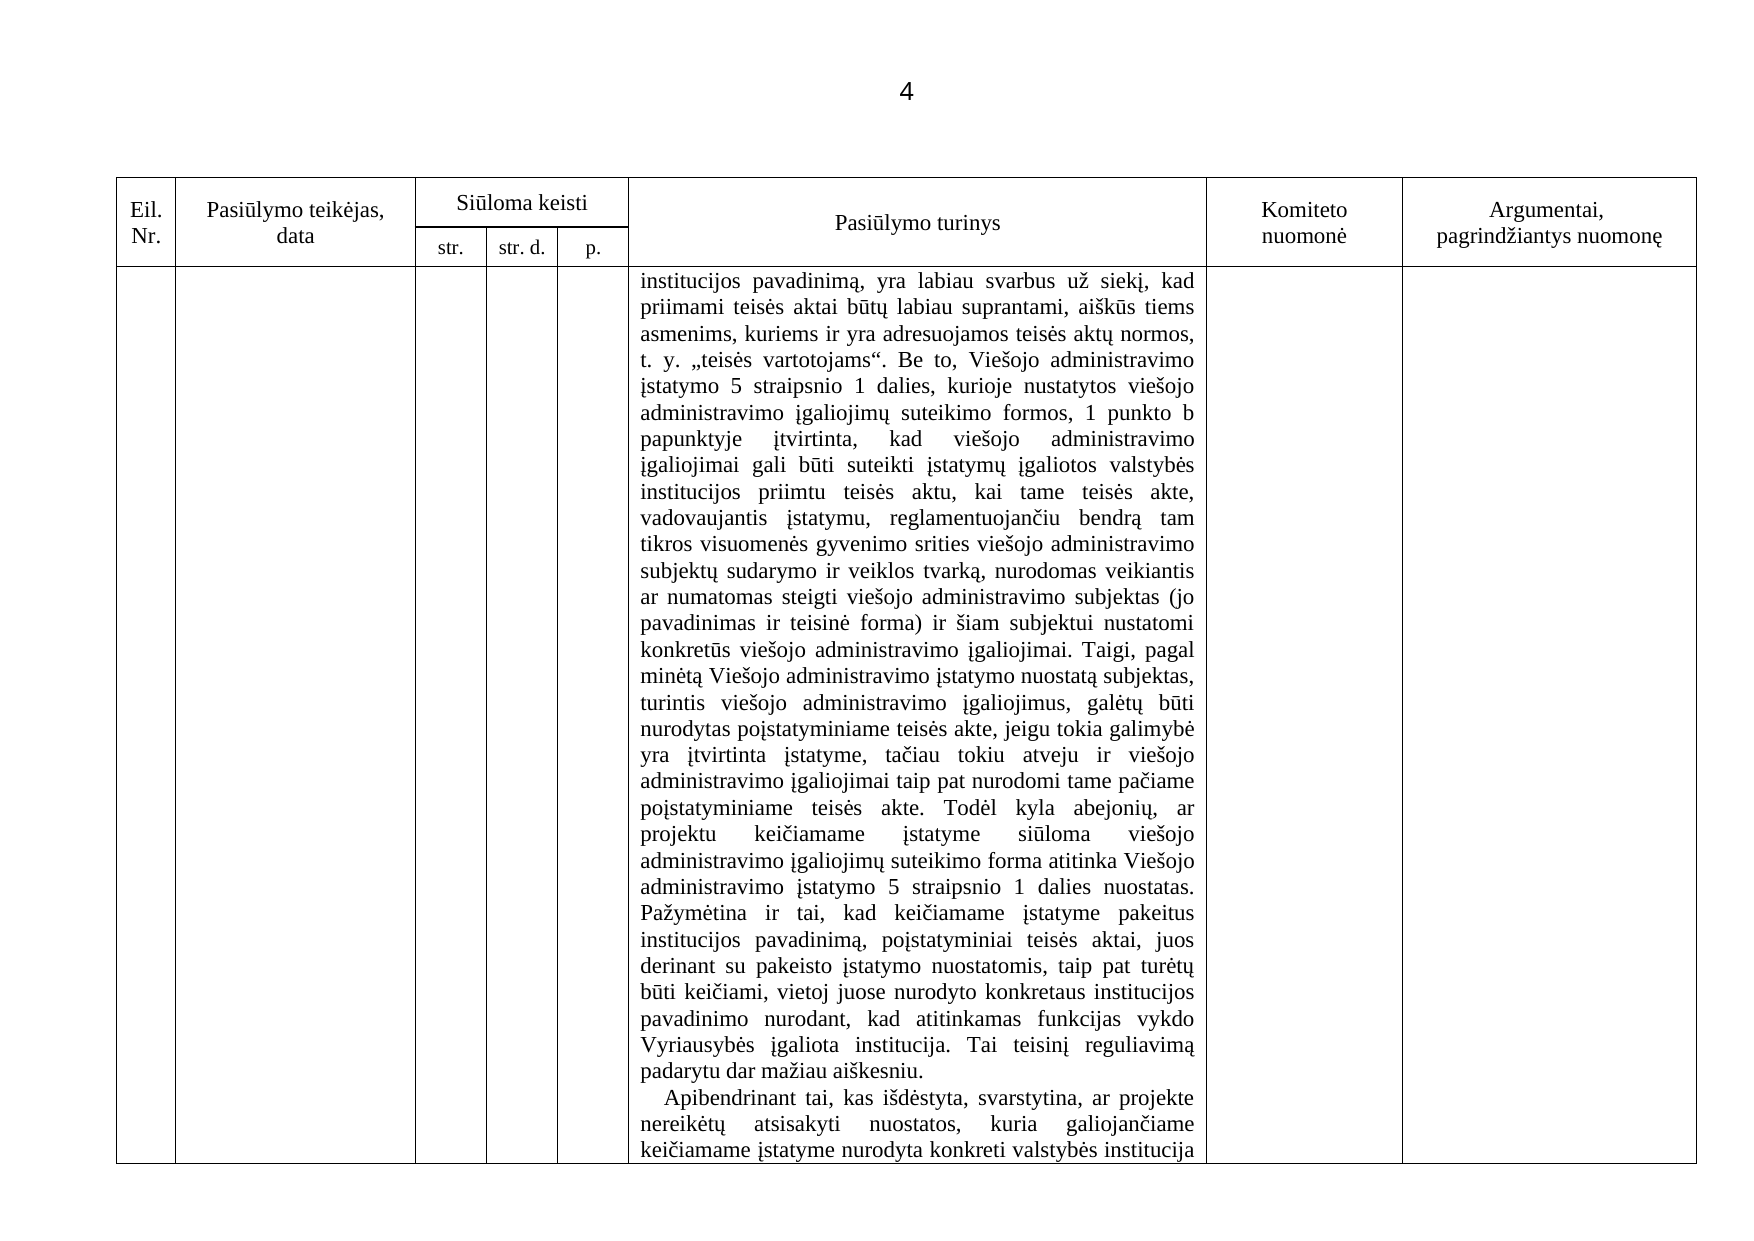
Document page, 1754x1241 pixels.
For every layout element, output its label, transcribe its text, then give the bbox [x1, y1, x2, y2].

table_header Komiteto nuomonė [1207, 178, 1402, 266]
table_header Argumentai, pagrindžiantys nuomonę [1403, 178, 1696, 266]
table_cell [487, 267, 557, 1163]
table_cell [1403, 267, 1696, 1163]
table_header Pasiūlymo teikėjas, data [176, 178, 415, 266]
table_cell str. d. [487, 228, 557, 266]
table_header Pasiūlymo turinys [629, 178, 1206, 266]
table_header Siūloma keisti [416, 178, 628, 226]
table_cell [117, 267, 175, 1163]
table_header Eil. Nr. [117, 178, 175, 266]
table_cell [176, 267, 415, 1163]
table_cell str. [416, 228, 486, 266]
table_cell p. [558, 228, 628, 266]
table_cell institucijos pavadinimą, yra labiau svarbus už siekį, kad priimami teisės aktai būtų labiau suprantami, aiškūs tiems asmenims, kuriems ir yra adresuojamos teisės aktų normos, t. y. „teisės vartotojams“. Be to, Viešojo administravimo įstatymo 5 straipsnio 1 dalies, kurioje nustatytos viešojo administravimo įgaliojimų suteikimo formos, 1 punkto b papunktyje įtvirtinta, kad viešojo administravimo įgaliojimai gali būti suteikti įstatymų įgaliotos valstybės institucijos priimtu teisės aktu, kai tame teisės akte, vadovaujantis įstatymu, reglamentuojančiu bendrą tam tikros visuomenės gyvenimo srities viešojo administravimo subjektų sudarymo ir veiklos tvarką, nurodomas veikiantis ar numatomas steigti viešojo administravimo subjektas (jo pavadinimas ir teisinė forma) ir šiam subjektui nustatomi konkretūs viešojo administravimo įgaliojimai. Taigi, pagal minėtą Viešojo administravimo įstatymo nuostatą subjektas, turintis viešojo administravimo įgaliojimus, galėtų būti nurodytas poįstatyminiame teisės akte, jeigu tokia galimybė yra įtvirtinta įstatyme, tačiau tokiu atveju ir viešojo administravimo įgaliojimai taip pat nurodomi tame pačiame poįstatyminiame teisės akte. Todėl kyla abejonių, ar projektu keičiamame įstatyme siūloma viešojo administravimo įgaliojimų suteikimo forma atitinka Viešojo administravimo įstatymo 5 straipsnio 1 dalies nuostatas. Pažymėtina ir tai, kad keičiamame įstatyme pakeitus institucijos pavadinimą, poįstatyminiai teisės aktai, juos derinant su pakeisto įstatymo nuostatomis, taip pat turėtų būti keičiami, vietoj juose nurodyto konkretaus institucijos pavadinimo nurodant, kad atitinkamas funkcijas vykdo Vyriausybės įgaliota institucija. Tai teisinį reguliavimą padarytu dar mažiau aiškesniu. Apibendrinant tai, kas išdėstyta, svarstytina, ar projekte nereikėtų atsisakyti nuostatos, kuria galiojančiame keičiamame įstatyme nurodyta konkreti valstybės institucija [629, 267, 1206, 1163]
table_cell [558, 267, 628, 1163]
table_cell [1207, 267, 1402, 1163]
table_cell [416, 267, 486, 1163]
